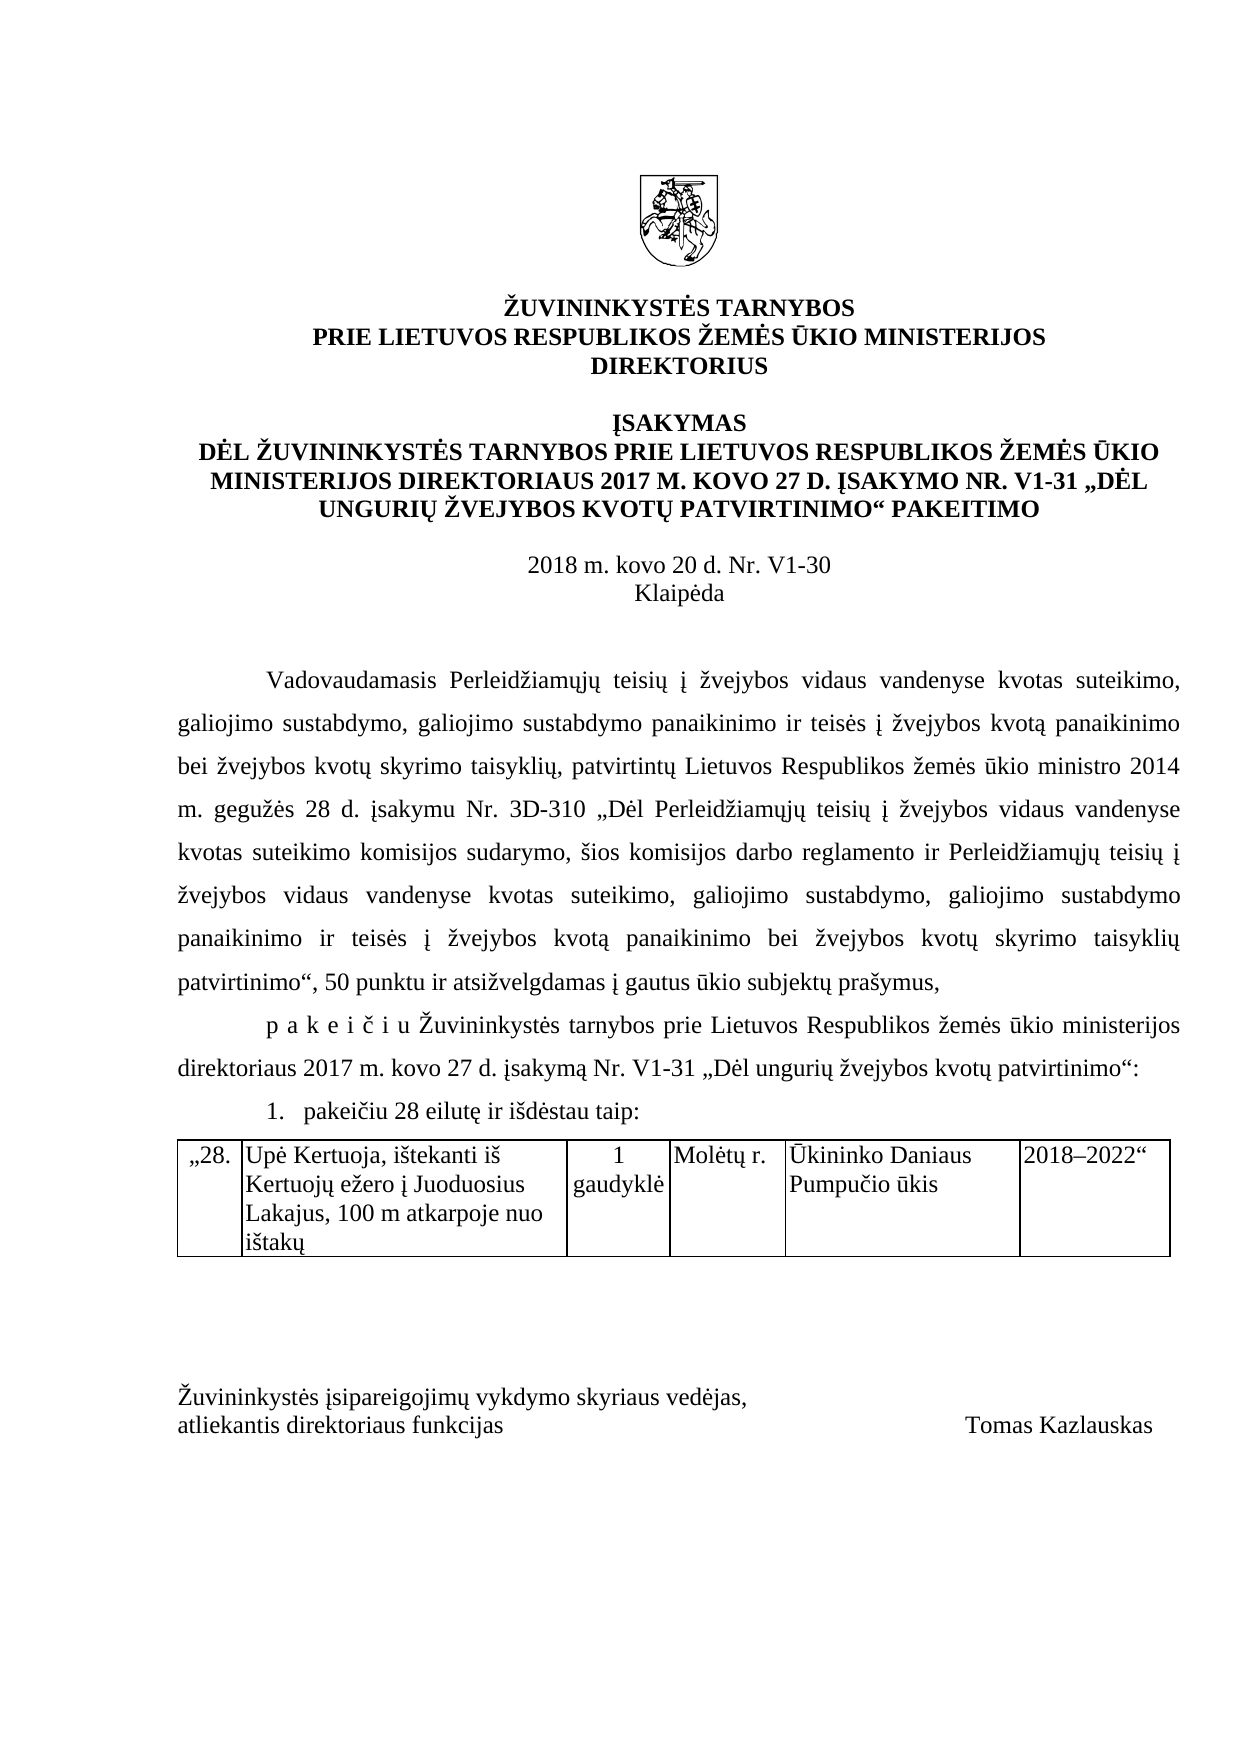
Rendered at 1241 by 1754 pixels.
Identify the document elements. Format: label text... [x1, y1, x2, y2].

text atliekantis direktoriaus funkcijas Tomas Kazlauskas [177, 1411, 1181, 1439]
text PRIE LIETUVOS RESPUBLIKOS ŽEMĖS ŪKIO MINISTERIJOS [177, 322, 1181, 351]
table_header Upė Kertuoja, ištekanti iš Kertuojų ežero į Juoduosius Lakajus, 100 m atkarpoje nuo ištakų [243, 1141, 566, 1256]
text DĖL ŽUVININKYSTĖS TARNYBOS PRIE LIETUVOS RESPUBLIKOS ŽEMĖS ŪKIO MINISTERIJOS DIREKTORIAUS 2017 M. KOVO 27 D. ĮSAKYMO NR. V1-31 „DĖL UNGURIŲ ŽVEJYBOS KVOTŲ PATVIRTINIMO“ PAKEITIMO [177, 437, 1181, 523]
table_header Ūkininko Daniaus Pumpučio ūkis [786, 1141, 1019, 1256]
table_header 2018–2022“ [1021, 1141, 1169, 1256]
table_header 1 gaudyklė [568, 1141, 669, 1256]
text DIREKTORIUS [177, 351, 1181, 379]
text p a k e i č i u Žuvininkystės tarnybos prie Lietuvos Respublikos žemės ūkio ministerijos direktoriaus 2017 m. kovo 27 d. įsakymą Nr. V1-31 „Dėl ungurių žvejybos kvotų patvirtinimo“: [177, 1010, 1181, 1082]
text Žuvininkystės įsipareigojimų vykdymo skyriaus vedėjas, [177, 1382, 1181, 1411]
text Vadovaudamasis Perleidžiamųjų teisių į žvejybos vidaus vandenyse kvotas suteikimo, galiojimo sustabdymo, galiojimo sustabdymo panaikinimo ir teisės į žvejybos kvotą panaikinimo bei žvejybos kvotų skyrimo taisyklių, patvirtintų Lietuvos Respublikos žemės ūkio ministro 2014 m. gegužės 28 d. įsakymu Nr. 3D-310 „Dėl Perleidžiamųjų teisių į žvejybos vidaus vandenyse kvotas suteikimo komisijos sudarymo, šios komisijos darbo reglamento ir Perleidžiamųjų teisių į žvejybos vidaus vandenyse kvotas suteikimo, galiojimo sustabdymo, galiojimo sustabdymo panaikinimo ir teisės į žvejybos kvotą panaikinimo bei žvejybos kvotų skyrimo taisyklių patvirtinimo“, 50 punktu ir atsižvelgdamas į gautus ūkio subjektų prašymus, [177, 665, 1181, 995]
text Klaipėda [177, 578, 1181, 607]
text ĮSAKYMAS [177, 408, 1181, 437]
text 1. pakeičiu 28 eilutę ir išdėstau taip: [266, 1096, 1181, 1125]
table_header Molėtų r. [671, 1141, 785, 1256]
text ŽUVININKYSTĖS TARNYBOS [177, 293, 1181, 322]
table_header „28. [178, 1141, 241, 1256]
text 2018 m. kovo 20 d. Nr. V1-30 [177, 550, 1181, 578]
